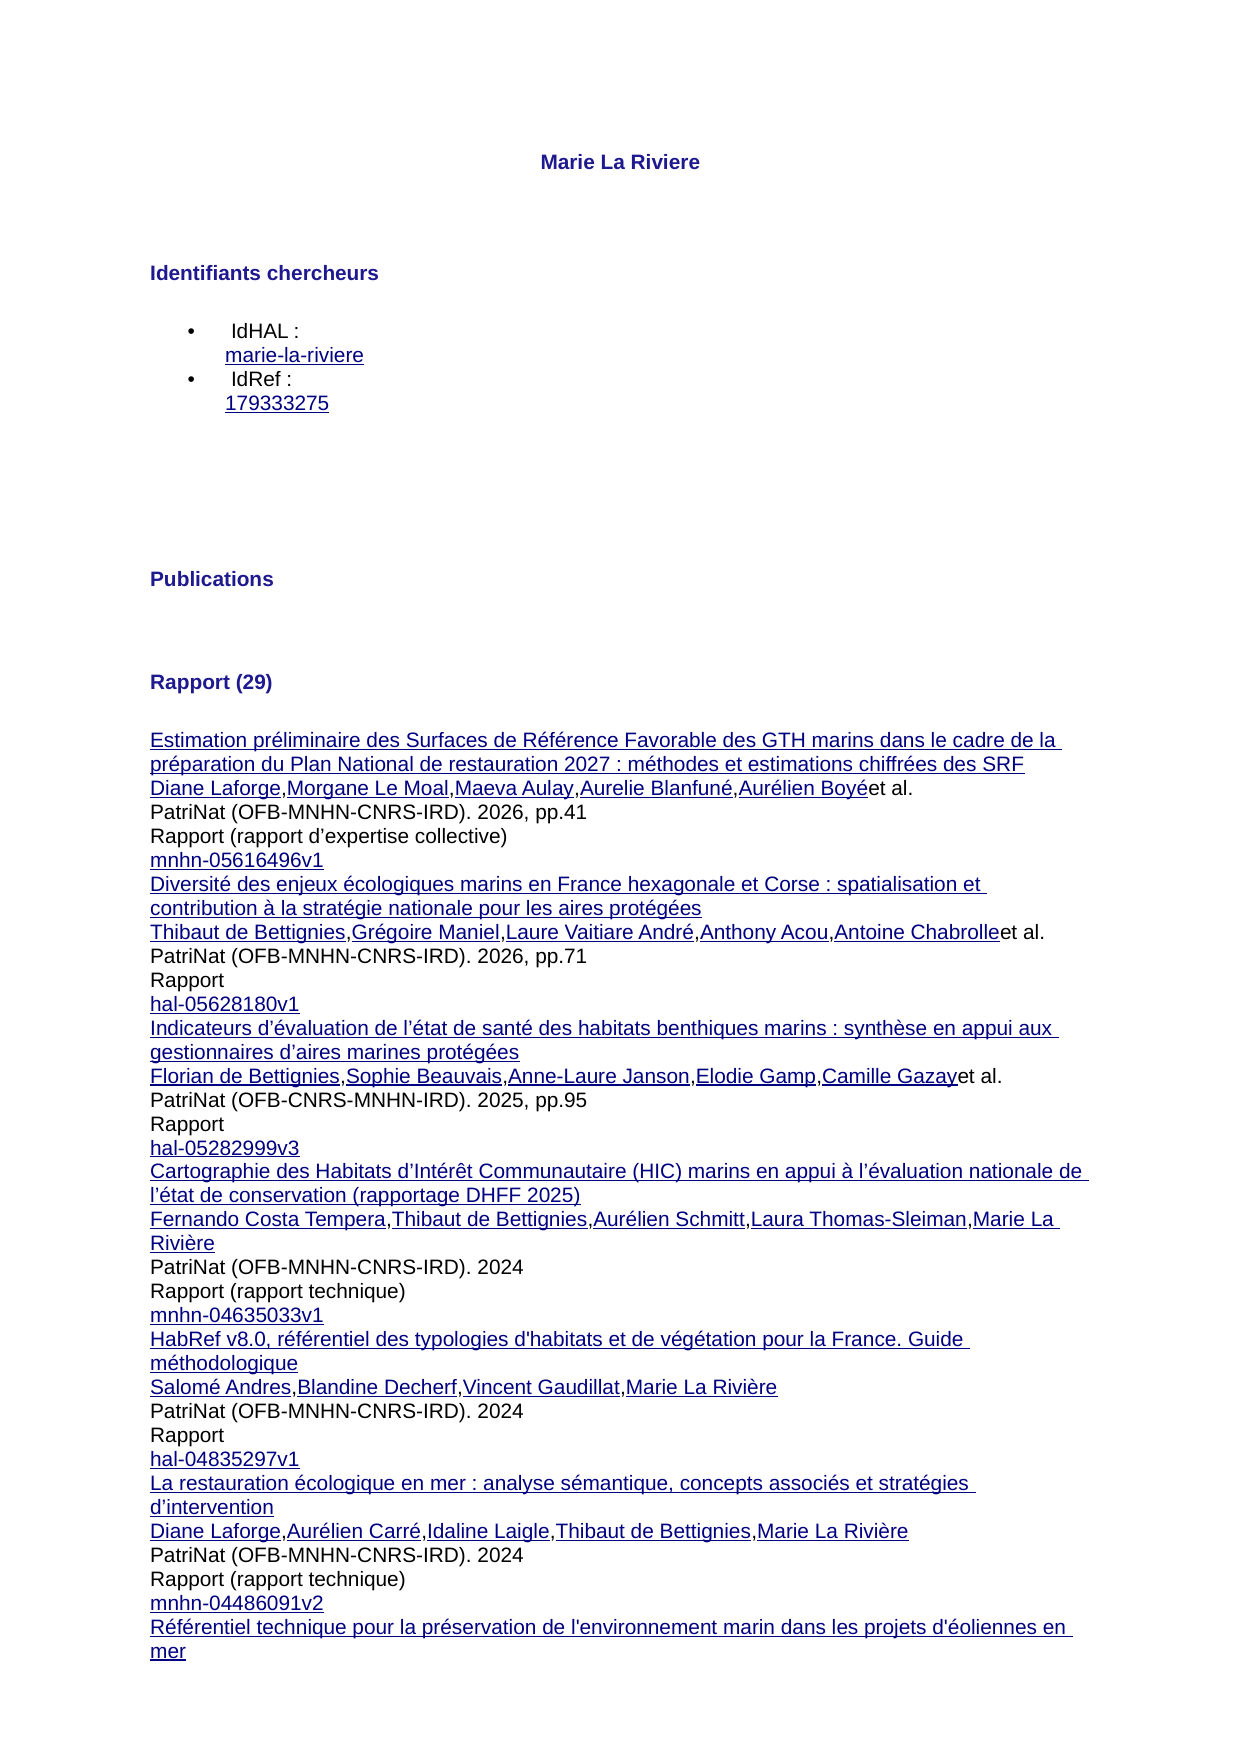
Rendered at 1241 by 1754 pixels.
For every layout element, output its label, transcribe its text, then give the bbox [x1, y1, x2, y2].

table_cell La restauration écologique en mer : analyse sémantique, concepts associés et stratégies d’intervention Diane Laforge,Aurélien Carré,Idaline Laigle,Thibaut de Bettignies,Marie La Rivière PatriNat (OFB-MNHN-CNRS-IRD). 2024 Rapport (rapport technique) mnhn-04486091v2 [150, 1471, 1090, 1614]
subtitle Publications [150, 567, 1090, 591]
list 179333275 [187, 391, 1090, 414]
table_header Estimation préliminaire des Surfaces de Référence Favorable des GTH marins dans le cadre de la préparation du Plan National de restauration 2027 : méthodes et estimations chiffrées des SRF Diane Laforge,Morgane Le Moal,Maeva Aulay,Aurelie Blanfuné,Aurélien Boyéet al. PatriNat (OFB-MNHN-CNRS-IRD). 2026, pp.41 Rapport (rapport d’expertise collective) mnhn-05616496v1 [150, 728, 1090, 872]
subtitle Rapport (29) [150, 670, 1090, 694]
table_cell Référentiel technique pour la préservation de l'environnement marin dans les projets d'éoliennes en mer [150, 1615, 1090, 1662]
table_cell Diversité des enjeux écologiques marins en France hexagonale et Corse : spatialisation et contribution à la stratégie nationale pour les aires protégées Thibaut de Bettignies,Grégoire Maniel,Laure Vaitiare André,Anthony Acou,Antoine Chabrolleet al. PatriNat (OFB-MNHN-CNRS-IRD). 2026, pp.71 Rapport hal-05628180v1 [150, 872, 1090, 1016]
list IdHAL : [187, 319, 1090, 343]
list IdRef : [187, 367, 1090, 391]
table_cell HabRef v8.0, référentiel des typologies d'habitats et de végétation pour la France. Guide méthodologique Salomé Andres,Blandine Decherf,Vincent Gaudillat,Marie La Rivière PatriNat (OFB-MNHN-CNRS-IRD). 2024 Rapport hal-04835297v1 [150, 1327, 1090, 1471]
table_cell Cartographie des Habitats d’Intérêt Communautaire (HIC) marins en appui à l’évaluation nationale de l’état de conservation (rapportage DHFF 2025) Fernando Costa Tempera,Thibaut de Bettignies,Aurélien Schmitt,Laura Thomas-Sleiman,Marie La Rivière PatriNat (OFB-MNHN-CNRS-IRD). 2024 Rapport (rapport technique) mnhn-04635033v1 [150, 1159, 1090, 1327]
subtitle Marie La Riviere [150, 150, 1090, 174]
list marie-la-riviere [187, 343, 1090, 367]
subtitle Identifiants chercheurs [150, 260, 1090, 284]
table_cell Indicateurs d’évaluation de l’état de santé des habitats benthiques marins : synthèse en appui aux gestionnaires d’aires marines protégées Florian de Bettignies,Sophie Beauvais,Anne-Laure Janson,Elodie Gamp,Camille Gazayet al. PatriNat (OFB-CNRS-MNHN-IRD). 2025, pp.95 Rapport hal-05282999v3 [150, 1016, 1090, 1159]
